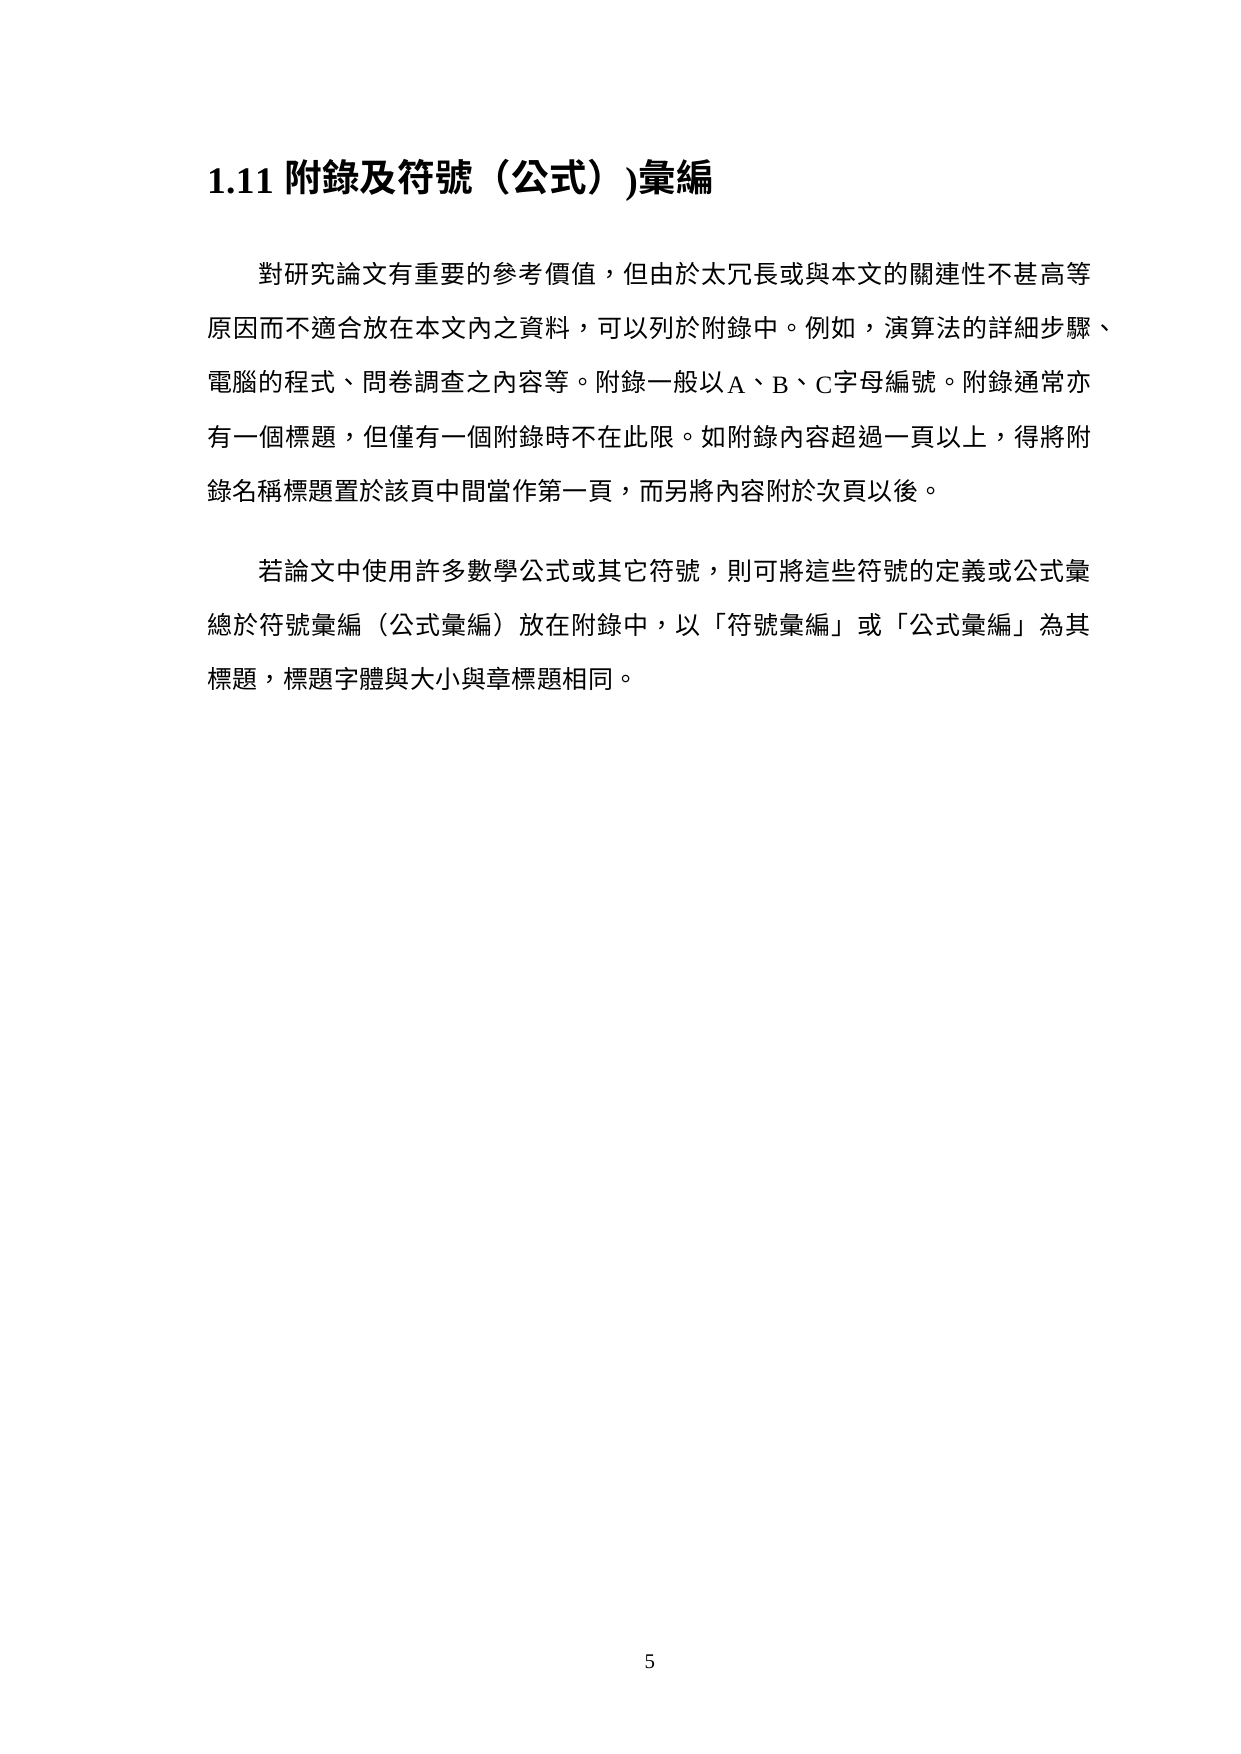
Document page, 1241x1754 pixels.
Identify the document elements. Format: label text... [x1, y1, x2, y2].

text 若論文中使用許多數學公式或其它符號，則可將這些符號的定義或公式彙總於符號彙編（公式彙編）放在附錄中，以「符號彙編」或「公式彙編」為其標題，標題字體與大小與章標題相同。 [207, 551, 1092, 696]
subtitle 1.11 附錄及符號（公式）)彙編 [207, 148, 1092, 202]
text 對研究論文有重要的參考價值，但由於太冗長或與本文的關連性不甚高等原因而不適合放在本文內之資料，可以列於附錄中。例如，演算法的詳細步驟、電腦的程式、問卷調查之內容等。附錄一般以A、B、C字母編號。附錄通常亦有一個標題，但僅有一個附錄時不在此限。如附錄內容超過一頁以上，得將附錄名稱標題置於該頁中間當作第一頁，而另將內容附於次頁以後。 [207, 254, 1092, 508]
